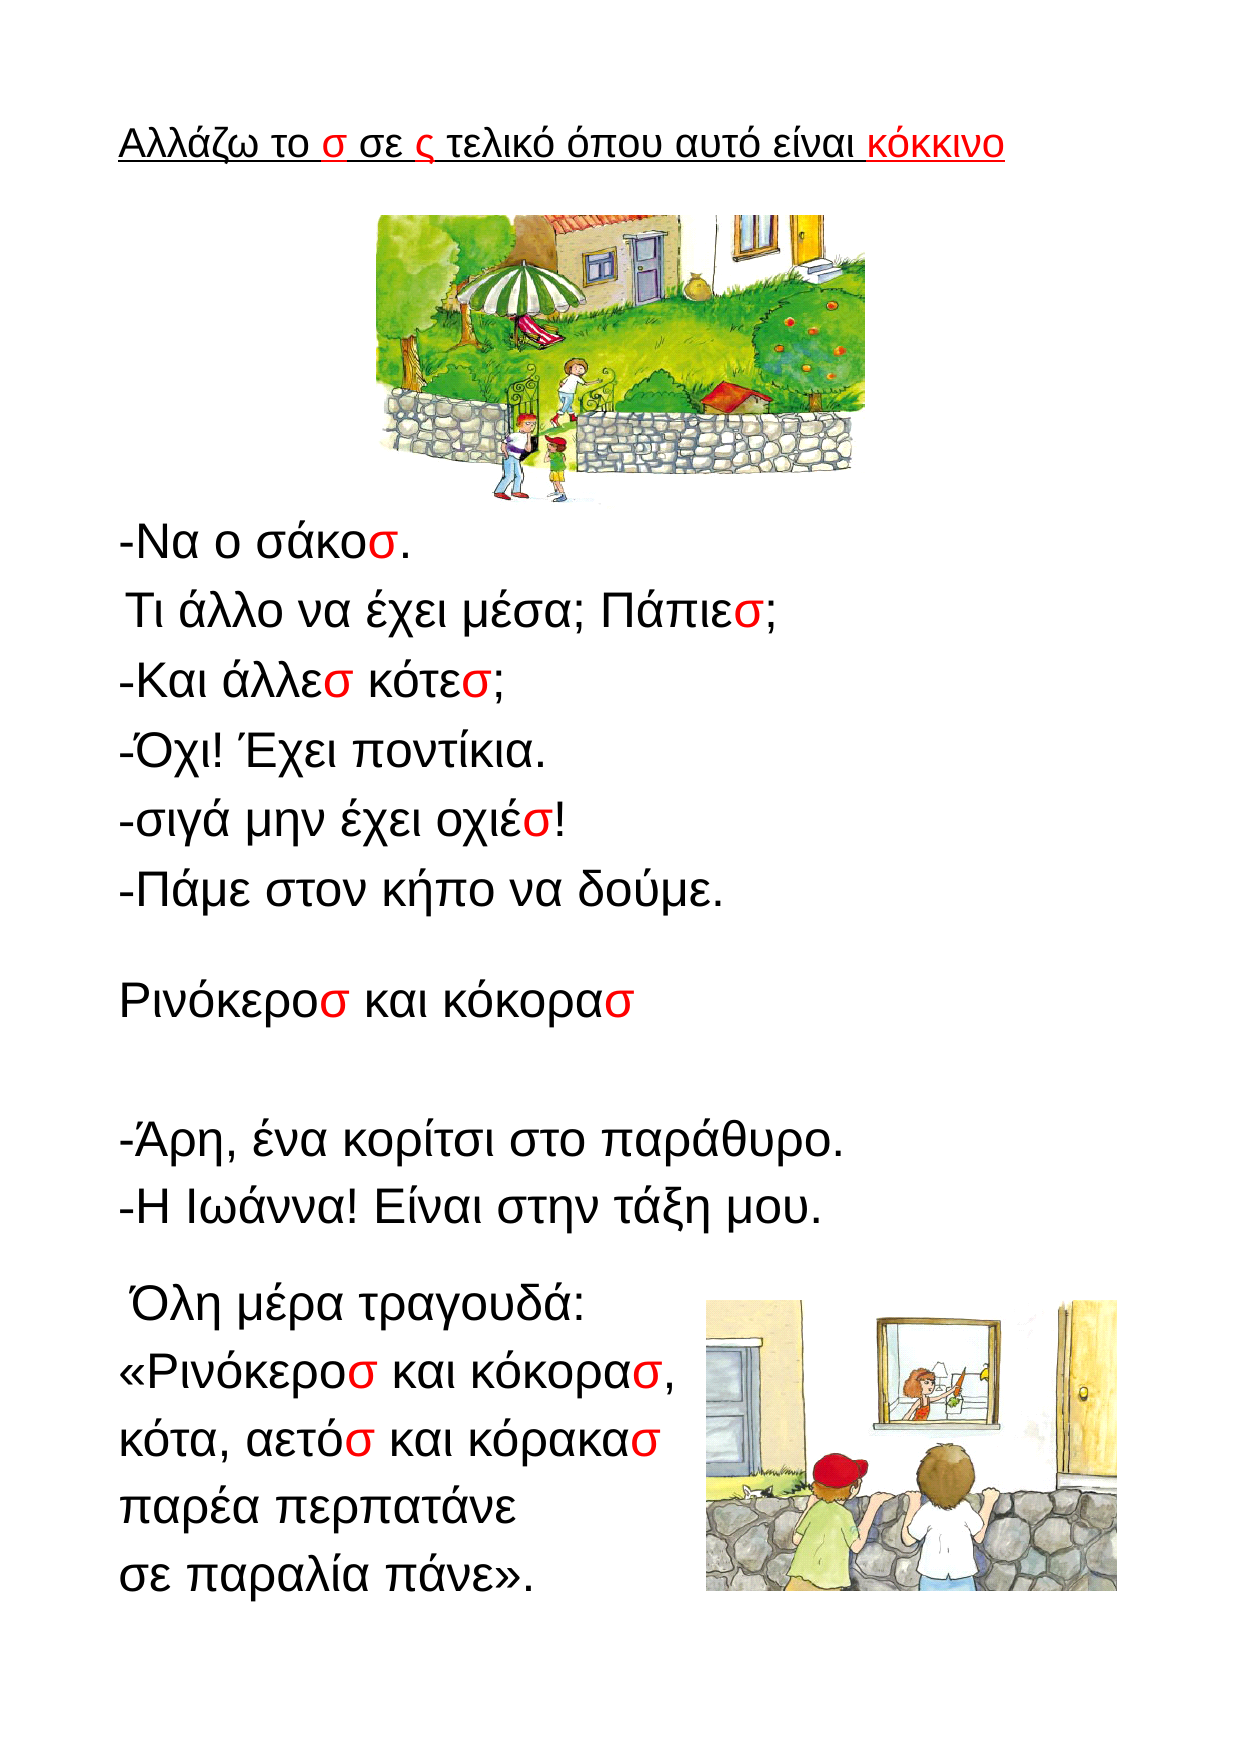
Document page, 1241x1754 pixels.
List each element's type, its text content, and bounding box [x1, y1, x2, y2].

text Όλη μέρα τραγουδά: [118, 1274, 1122, 1332]
text -Να ο σάκοσ. [118, 214, 1122, 569]
text -σιγά μην έχει οχιέσ! [118, 790, 1122, 848]
text σε παραλία πάνε». [118, 1544, 1122, 1602]
text -Άρη, ένα κορίτσι στο παράθυρο. [118, 1109, 1122, 1167]
text κότα, αετόσ και κόρακασ [118, 1409, 706, 1467]
text Τι άλλο να έχει μέσα; Πάπιεσ; [118, 581, 1122, 638]
text παρέα περπατάνε [118, 1477, 706, 1534]
text -Η Ιωάννα! Είναι στην τάξη μου. [118, 1177, 1122, 1234]
text -Όχι! Έχει ποντίκια. [118, 720, 1122, 778]
text -Πάμε στον κήπο να δούμε. [118, 859, 1122, 917]
text Αλλάζω το σ σε ς τελικό όπου αυτό είναι κόκκινο [118, 118, 1122, 166]
text -Και άλλεσ κότεσ; [118, 650, 1122, 708]
text «Ρινόκεροσ και κόκορασ, [118, 1342, 706, 1399]
text Ρινόκεροσ και κόκορασ [118, 970, 1122, 1028]
